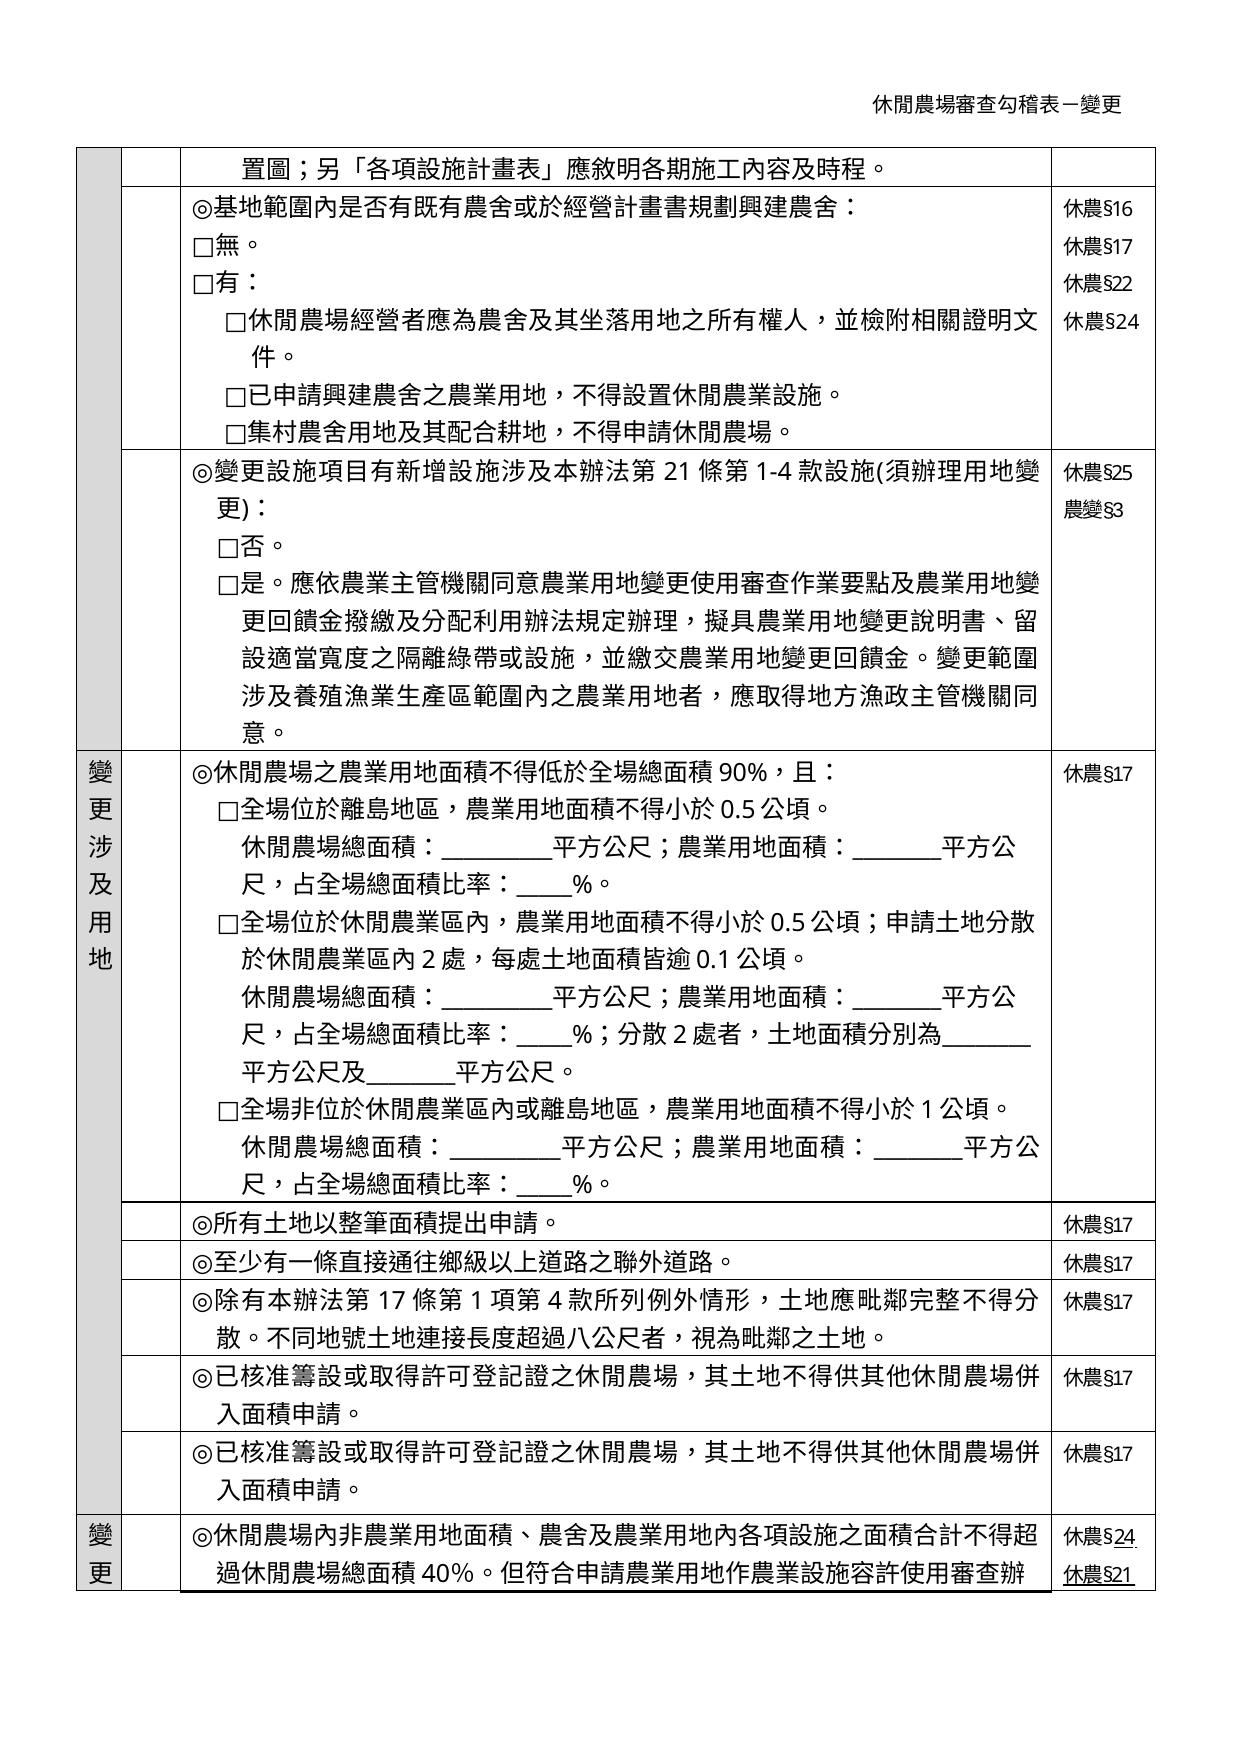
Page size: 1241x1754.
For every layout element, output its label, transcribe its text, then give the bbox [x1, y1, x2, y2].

table_cell [122, 1356, 180, 1431]
table_cell [122, 1515, 180, 1590]
table_cell 休農§17 [1052, 751, 1155, 1201]
table_cell 休農§17 [1052, 1432, 1155, 1514]
table_cell ◎至少有一條直接通往鄉級以上道路之聯外道路。 [181, 1241, 1051, 1278]
table_cell ◎休閒農場之農業用地面積不得低於全場總面積90%，且： □全場位於離島地區，農業用地面積不得小於0.5公頃。 休閒農場總面積：__________平方公尺；農業用地面積：________平方公尺，占全場總面積比率：_____%。 □全場位於休閒農業區內，農業用地面積不得小於0.5公頃；申請土地分散於休閒農業區內2處，每處土地面積皆逾0.1公頃。 休閒農場總面積：__________平方公尺；農業用地面積：________平方公尺，占全場總面積比率：_____%；分散2處者，土地面積分別為________平方公尺及________平方公尺。 □全場非位於休閒農業區內或離島地區，農業用地面積不得小於1公頃。 休閒農場總面積：__________平方公尺；農業用地面積：________平方公尺，占全場總面積比率：_____%。 [181, 751, 1051, 1201]
table_cell 休農§16 休農§17 休農§22 休農§24 [1052, 187, 1155, 449]
table_cell ◎所有土地以整筆面積提出申請。 [181, 1203, 1051, 1240]
table_cell [122, 1241, 180, 1278]
table_cell 變更涉及用地 [77, 751, 121, 1514]
table_cell [122, 1432, 180, 1514]
table_cell 休農§17 [1052, 1280, 1155, 1354]
table_cell 休農§25 農變§3 [1052, 450, 1155, 750]
table_cell 置圖；另「各項設施計畫表」應敘明各期施工內容及時程。 [181, 148, 1051, 186]
table_cell [122, 1203, 180, 1240]
table_cell ◎已核准籌設或取得許可登記證之休閒農場，其土地不得供其他休閒農場併 入面積申請。 [181, 1356, 1051, 1431]
table_cell ◎基地範圍內是否有既有農舍或於經營計畫書規劃興建農舍： □無。 □有： □休閒農場經營者應為農舍及其坐落用地之所有權人，並檢附相關證明文件。 □已申請興建農舍之農業用地，不得設置休閒農業設施。 □集村農舍用地及其配合耕地，不得申請休閒農場。 [181, 187, 1051, 449]
table_cell ◎變更設施項目有新增設施涉及本辦法第21條第1-4款設施(須辦理用地變更)： □否。 □是。應依農業主管機關同意農業用地變更使用審查作業要點及農業用地變更回饋金撥繳及分配利用辦法規定辦理，擬具農業用地變更說明書、留設適當寬度之隔離綠帶或設施，並繳交農業用地變更回饋金。變更範圍涉及養殖漁業生產區範圍內之農業用地者，應取得地方漁政主管機關同意。 [181, 450, 1051, 750]
table_cell 變更 [77, 1515, 121, 1590]
table_cell 休農§17 [1052, 1203, 1155, 1240]
table_cell ◎除有本辦法第17條第1項第4款所列例外情形，土地應毗鄰完整不得分散。不同地號土地連接長度超過八公尺者，視為毗鄰之土地。 [181, 1280, 1051, 1354]
table_cell 休農§24休農§21 [1052, 1515, 1155, 1590]
table_cell ◎休閒農場內非農業用地面積、農舍及農業用地內各項設施之面積合計不得超過休閒農場總面積40％。但符合申請農業用地作農業設施容許使用審查辦 [181, 1515, 1051, 1590]
table_cell [77, 148, 121, 750]
table_cell ◎已核准籌設或取得許可登記證之休閒農場，其土地不得供其他休閒農場併 入面積申請。 [181, 1432, 1051, 1514]
table_cell [122, 148, 180, 186]
table_cell 休農§17 [1052, 1241, 1155, 1278]
table_cell [122, 1280, 180, 1354]
table_cell [122, 450, 180, 750]
table_cell [122, 187, 180, 449]
table_cell [1052, 148, 1155, 186]
table_cell 休農§17 [1052, 1356, 1155, 1431]
table_cell [122, 751, 180, 1201]
